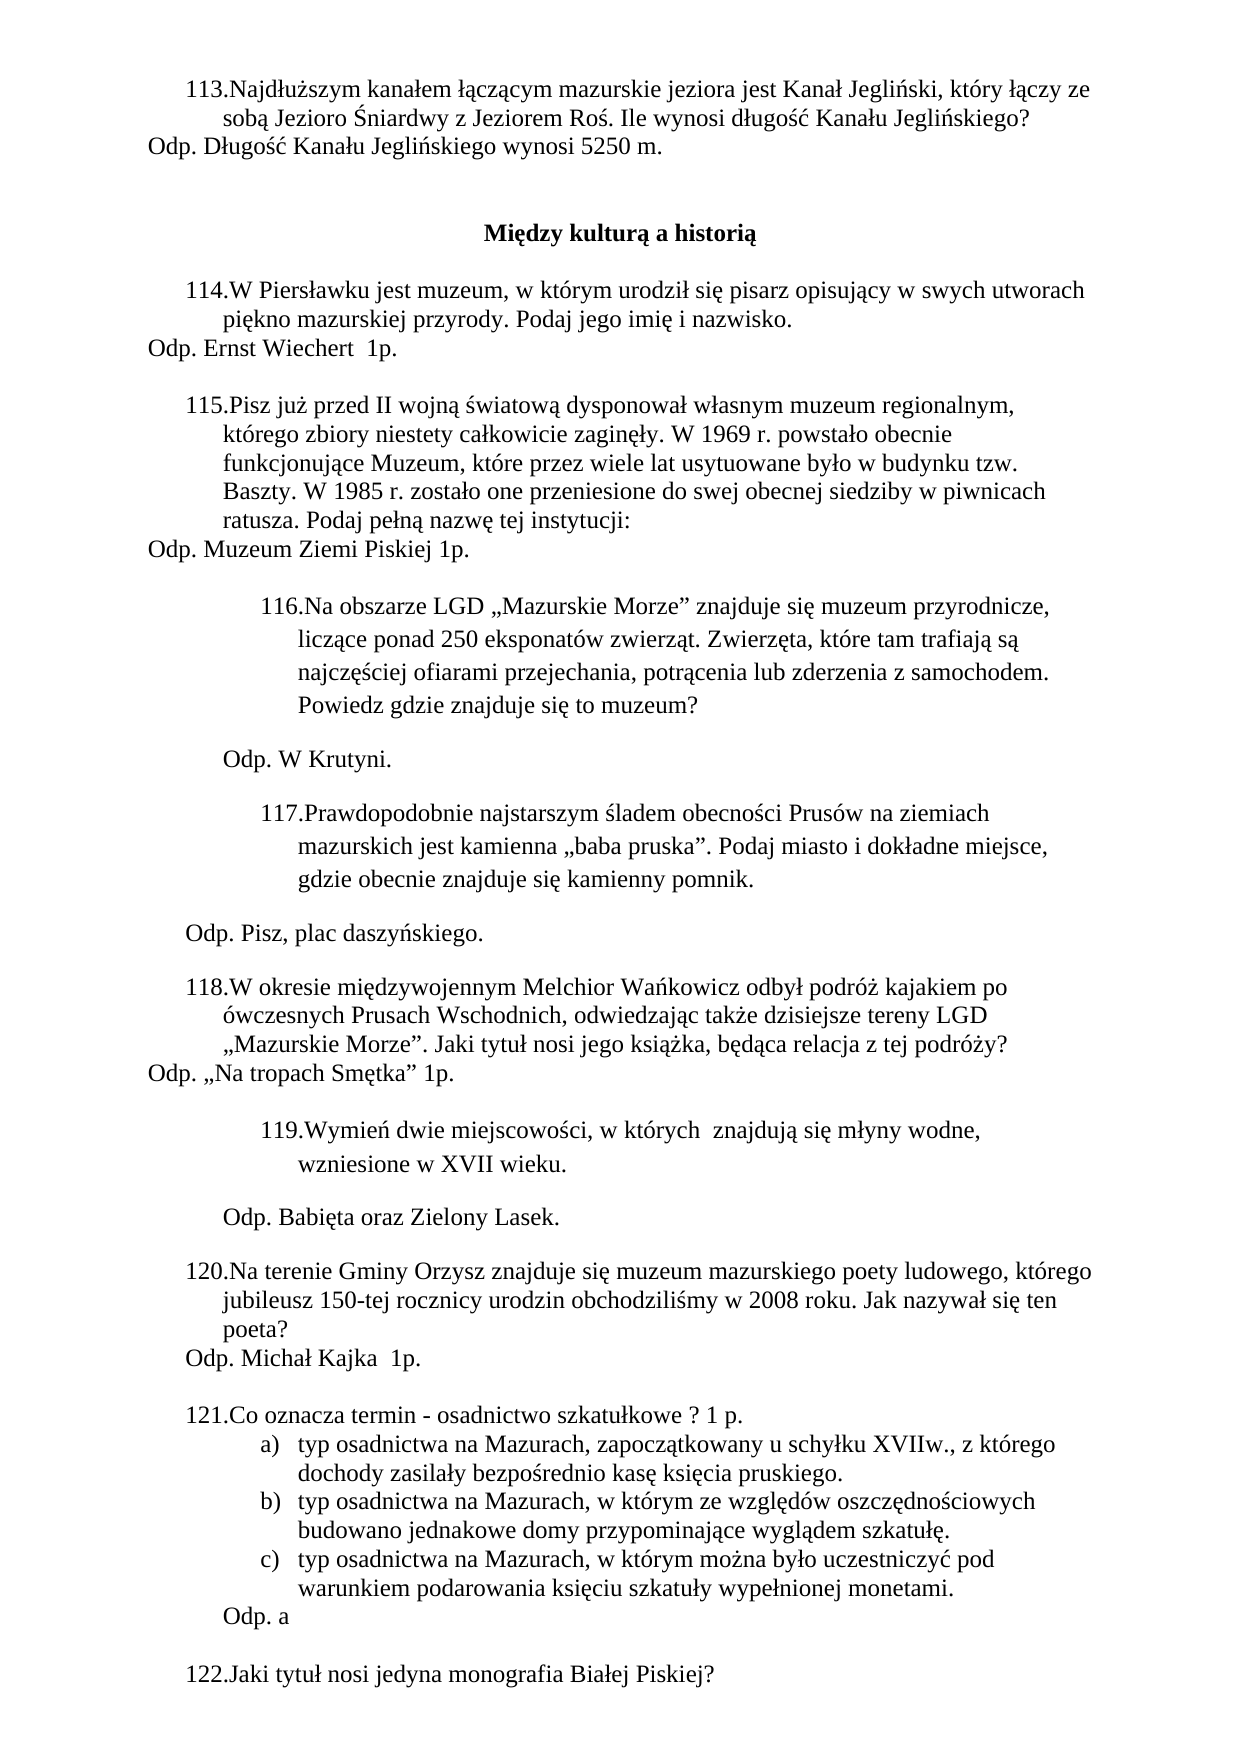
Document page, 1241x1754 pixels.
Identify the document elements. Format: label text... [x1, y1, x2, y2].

list Odp. W Krutyni. [223, 744, 1093, 773]
text Odp. Michał Kajka 1p. [185, 1343, 1093, 1371]
list typ osadnictwa na Mazurach, w którym ze względów oszczędnościowych budowano jednakowe domy przypominające wyglądem szkatułę. [260, 1486, 1093, 1544]
list Prawdopodobnie najstarszym śladem obecności Prusów na ziemiach mazurskich jest kamienna „baba pruska”. Podaj miasto i dokładne miejsce, gdzie obecnie znajduje się kamienny pomnik. [260, 798, 1093, 893]
list Na obszarze LGD „Mazurskie Morze” znajduje się muzeum przyrodnicze, liczące ponad 250 eksponatów zwierząt. Zwierzęta, które tam trafiają są najczęściej ofiarami przejechania, potrącenia lub zderzenia z samochodem. Powiedz gdzie znajduje się to muzeum? [260, 591, 1093, 719]
list Na terenie Gminy Orzysz znajduje się muzeum mazurskiego poety ludowego, którego jubileusz 150-tej rocznicy urodzin obchodziliśmy w 2008 roku. Jak nazywał się ten poeta? [185, 1256, 1093, 1343]
list Najdłuższym kanałem łączącym mazurskie jeziora jest Kanał Jegliński, który łączy ze sobą Jezioro Śniardwy z Jeziorem Roś. Ile wynosi długość Kanału Jeglińskiego? [185, 74, 1093, 131]
list W okresie międzywojennym Melchior Wańkowicz odbył podróż kajakiem po ówczesnych Prusach Wschodnich, odwiedzając także dzisiejsze tereny LGD „Mazurskie Morze”. Jaki tytuł nosi jego książka, będąca relacja z tej podróży? [185, 972, 1093, 1058]
text Odp. Muzeum Ziemi Piskiej 1p. [148, 534, 1093, 563]
list Wymień dwie miejscowości, w których znajdują się młyny wodne, wzniesione w XVII wieku. [260, 1116, 1093, 1177]
list Jaki tytuł nosi jedyna monografia Białej Piskiej? [185, 1659, 1093, 1688]
text Odp. Długość Kanału Jeglińskiego wynosi 5250 m. [148, 131, 1093, 160]
text Odp. „Na tropach Smętka” 1p. [148, 1058, 1093, 1087]
text Odp. a [223, 1601, 1093, 1630]
text Między kulturą a historią [148, 218, 1093, 246]
list W Piersławku jest muzeum, w którym urodził się pisarz opisujący w swych utworach piękno mazurskiej przyrody. Podaj jego imię i nazwisko. [185, 275, 1093, 333]
list Odp. Pisz, plac daszyńskiego. [185, 918, 1093, 947]
text Odp. Ernst Wiechert 1p. [148, 333, 1093, 361]
list typ osadnictwa na Mazurach, zapoczątkowany u schyłku XVIIw., z którego dochody zasilały bezpośrednio kasę księcia pruskiego. [260, 1429, 1093, 1486]
list Co oznacza termin - osadnictwo szkatułkowe ? 1 p. [185, 1400, 1093, 1429]
list Pisz już przed II wojną światową dysponował własnym muzeum regionalnym, którego zbiory niestety całkowicie zaginęły. W 1969 r. powstało obecnie funkcjonujące Muzeum, które przez wiele lat usytuowane było w budynku tzw. Baszty. W 1985 r. zostało one przeniesione do swej obecnej siedziby w piwnicach ratusza. Podaj pełną nazwę tej instytucji: [185, 390, 1093, 534]
list Odp. Babięta oraz Zielony Lasek. [223, 1202, 1093, 1231]
list typ osadnictwa na Mazurach, w którym można było uczestniczyć pod warunkiem podarowania księciu szkatuły wypełnionej monetami. [260, 1544, 1093, 1601]
